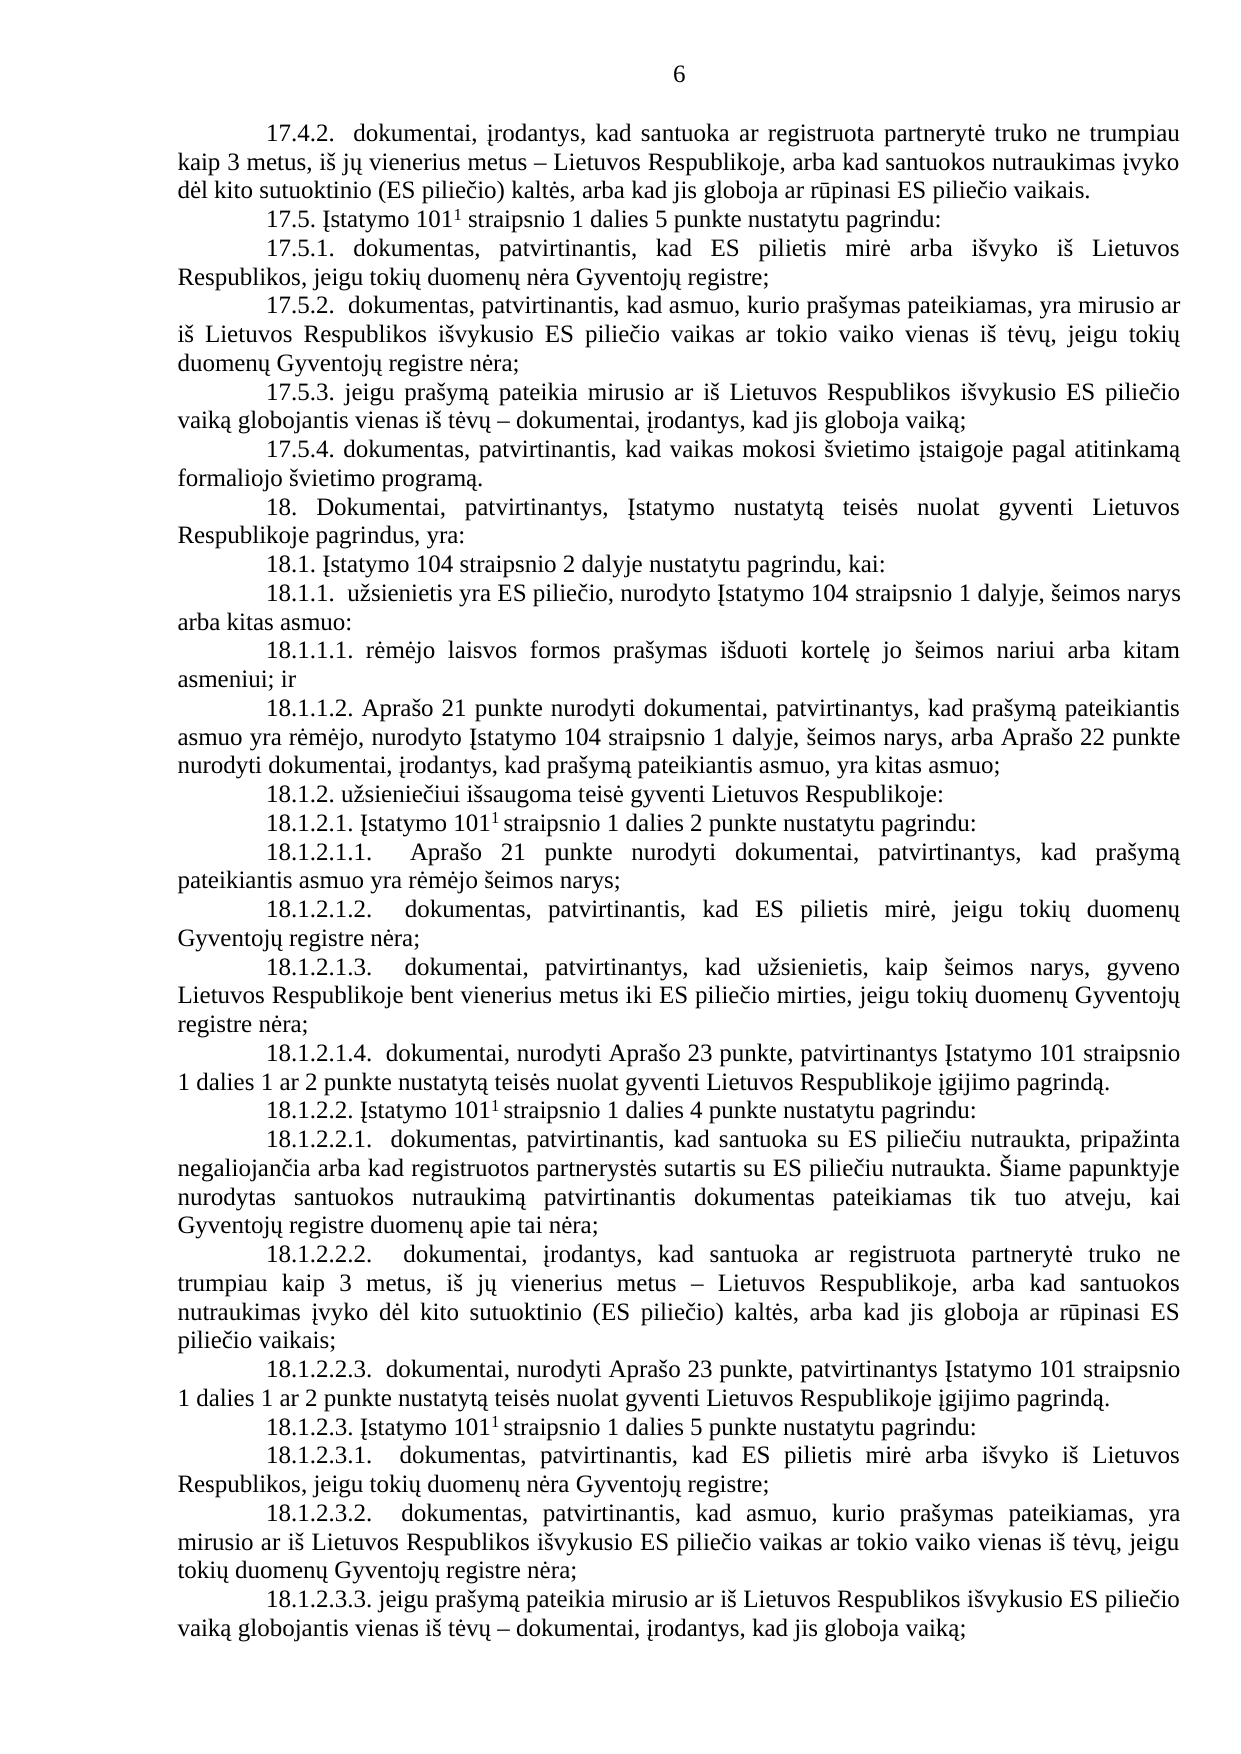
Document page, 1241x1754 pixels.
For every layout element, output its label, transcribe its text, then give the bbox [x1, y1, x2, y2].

text 18.1.2.3.3. jeigu prašymą pateikia mirusio ar iš Lietuvos Respublikos išvykusio ES piliečio vaiką globojantis vienas iš tėvų – dokumentai, įrodantys, kad jis globoja vaiką; [177, 1584, 1181, 1642]
text 18. Dokumentai, patvirtinantys, Įstatymo nustatytą teisės nuolat gyventi Lietuvos Respublikoje pagrindus, yra: [177, 492, 1181, 549]
text 17.5.3. jeigu prašymą pateikia mirusio ar iš Lietuvos Respublikos išvykusio ES piliečio vaiką globojantis vienas iš tėvų – dokumentai, įrodantys, kad jis globoja vaiką; [177, 377, 1181, 434]
text 18.1. Įstatymo 104 straipsnio 2 dalyje nustatytu pagrindu, kai: [177, 549, 1181, 578]
text 18.1.2.1.2. dokumentas, patvirtinantis, kad ES pilietis mirė, jeigu tokių duomenų Gyventojų registre nėra; [177, 894, 1181, 952]
text 18.1.1.1. rėmėjo laisvos formos prašymas išduoti kortelę jo šeimos nariui arba kitam asmeniui; ir [177, 636, 1181, 693]
text 17.5.1. dokumentas, patvirtinantis, kad ES pilietis mirė arba išvyko iš Lietuvos Respublikos, jeigu tokių duomenų nėra Gyventojų registre; [177, 233, 1181, 291]
text 17.5.4. dokumentas, patvirtinantis, kad vaikas mokosi švietimo įstaigoje pagal atitinkamą formaliojo švietimo programą. [177, 434, 1181, 492]
text 18.1.1.2. Aprašo 21 punkte nurodyti dokumentai, patvirtinantys, kad prašymą pateikiantis asmuo yra rėmėjo, nurodyto Įstatymo 104 straipsnio 1 dalyje, šeimos narys, arba Aprašo 22 punkte nurodyti dokumentai, įrodantys, kad prašymą pateikiantis asmuo, yra kitas asmuo; [177, 693, 1181, 779]
text 18.1.2.2.2. dokumentai, įrodantys, kad santuoka ar registruota partnerytė truko ne trumpiau kaip 3 metus, iš jų vienerius metus – Lietuvos Respublikoje, arba kad santuokos nutraukimas įvyko dėl kito sutuoktinio (ES piliečio) kaltės, arba kad jis globoja ar rūpinasi ES piliečio vaikais; [177, 1239, 1181, 1354]
text 17.4.2. dokumentai, įrodantys, kad santuoka ar registruota partnerytė truko ne trumpiau kaip 3 metus, iš jų vienerius metus – Lietuvos Respublikoje, arba kad santuokos nutraukimas įvyko dėl kito sutuoktinio (ES piliečio) kaltės, arba kad jis globoja ar rūpinasi ES piliečio vaikais. [177, 118, 1181, 204]
text 17.5. Įstatymo 1011 straipsnio 1 dalies 5 punkte nustatytu pagrindu: [177, 204, 1181, 233]
text 18.1.2. užsieniečiui išsaugoma teisė gyventi Lietuvos Respublikoje: [177, 779, 1181, 808]
text 18.1.2.1.1. Aprašo 21 punkte nurodyti dokumentai, patvirtinantys, kad prašymą pateikiantis asmuo yra rėmėjo šeimos narys; [177, 837, 1181, 894]
text 18.1.2.3. Įstatymo 1011 straipsnio 1 dalies 5 punkte nustatytu pagrindu: [177, 1412, 1181, 1441]
text 18.1.2.1.3. dokumentai, patvirtinantys, kad užsienietis, kaip šeimos narys, gyveno Lietuvos Respublikoje bent vienerius metus iki ES piliečio mirties, jeigu tokių duomenų Gyventojų registre nėra; [177, 952, 1181, 1038]
text 18.1.2.2.3. dokumentai, nurodyti Aprašo 23 punkte, patvirtinantys Įstatymo 101 straipsnio 1 dalies 1 ar 2 punkte nustatytą teisės nuolat gyventi Lietuvos Respublikoje įgijimo pagrindą. [177, 1354, 1181, 1412]
text 18.1.2.2. Įstatymo 1011 straipsnio 1 dalies 4 punkte nustatytu pagrindu: [177, 1096, 1181, 1124]
text 18.1.2.3.2. dokumentas, patvirtinantis, kad asmuo, kurio prašymas pateikiamas, yra mirusio ar iš Lietuvos Respublikos išvykusio ES piliečio vaikas ar tokio vaiko vienas iš tėvų, jeigu tokių duomenų Gyventojų registre nėra; [177, 1498, 1181, 1584]
text 18.1.2.3.1. dokumentas, patvirtinantis, kad ES pilietis mirė arba išvyko iš Lietuvos Respublikos, jeigu tokių duomenų nėra Gyventojų registre; [177, 1441, 1181, 1498]
text 18.1.2.1. Įstatymo 1011 straipsnio 1 dalies 2 punkte nustatytu pagrindu: [177, 808, 1181, 837]
text 18.1.2.1.4. dokumentai, nurodyti Aprašo 23 punkte, patvirtinantys Įstatymo 101 straipsnio 1 dalies 1 ar 2 punkte nustatytą teisės nuolat gyventi Lietuvos Respublikoje įgijimo pagrindą. [177, 1038, 1181, 1096]
text 18.1.1. užsienietis yra ES piliečio, nurodyto Įstatymo 104 straipsnio 1 dalyje, šeimos narys arba kitas asmuo: [177, 578, 1181, 636]
text 17.5.2. dokumentas, patvirtinantis, kad asmuo, kurio prašymas pateikiamas, yra mirusio ar iš Lietuvos Respublikos išvykusio ES piliečio vaikas ar tokio vaiko vienas iš tėvų, jeigu tokių duomenų Gyventojų registre nėra; [177, 291, 1181, 377]
text 18.1.2.2.1. dokumentas, patvirtinantis, kad santuoka su ES piliečiu nutraukta, pripažinta negaliojančia arba kad registruotos partnerystės sutartis su ES piliečiu nutraukta. Šiame papunktyje nurodytas santuokos nutraukimą patvirtinantis dokumentas pateikiamas tik tuo atveju, kai Gyventojų registre duomenų apie tai nėra; [177, 1124, 1181, 1239]
